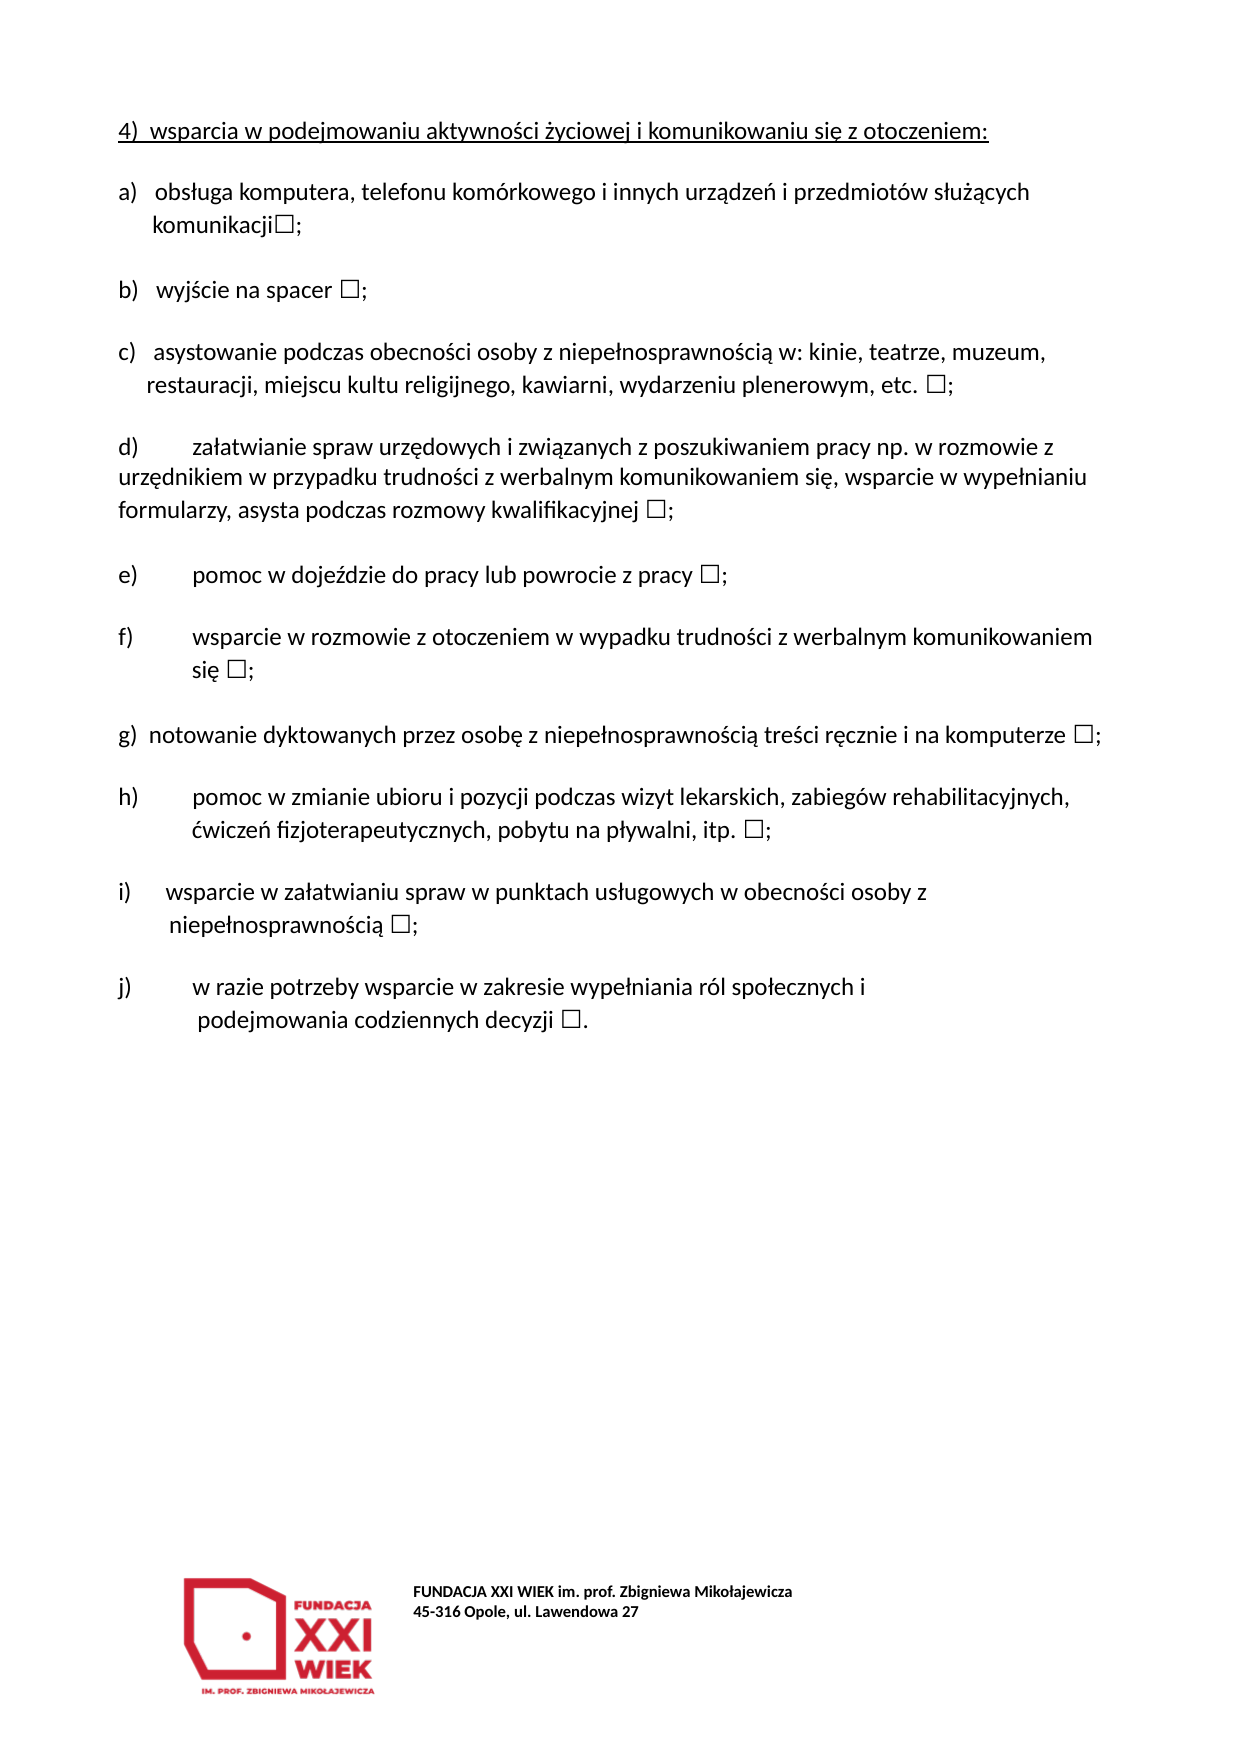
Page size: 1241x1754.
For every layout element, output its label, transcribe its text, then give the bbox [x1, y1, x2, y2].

text niepełnosprawnością ☐; [118, 907, 1122, 941]
text komunikacji☐; [118, 207, 1122, 241]
text się ☐; [118, 652, 1122, 686]
text c) asystowanie podczas obecności osoby z niepełnosprawnością w: kinie, teatrze, muzeum, [118, 336, 1122, 366]
text f) wsparcie w rozmowie z otoczeniem w wypadku trudności z werbalnym komunikowaniem [118, 621, 1122, 652]
text podejmowania codziennych decyzji ☐. [118, 1002, 1122, 1036]
text a) obsługa komputera, telefonu komórkowego i innych urządzeń i przedmiotów służących [118, 176, 1122, 207]
text restauracji, miejscu kultu religijnego, kawiarni, wydarzeniu plenerowym, etc. ☐; [118, 366, 1122, 401]
text 4) wsparcia w podejmowaniu aktywności życiowej i komunikowaniu się z otoczeniem: [118, 115, 1122, 146]
picture [350, 1619, 386, 1709]
text e) pomoc w dojeździe do pracy lub powrocie z pracy ☐; [118, 557, 1122, 591]
text h) pomoc w zmianie ubioru i pozycji podczas wizyt lekarskich, zabiegów rehabilitacyjnych, [118, 781, 1122, 811]
text d) załatwianie spraw urzędowych i związanych z poszukiwaniem pracy np. w rozmowie z urzędnikiem w przypadku trudności z werbalnym komunikowaniem się, wsparcie w wypełnianiu formularzy, asysta podczas rozmowy kwalifikacyjnej ☐; [118, 431, 1122, 526]
text b) wyjście na spacer ☐; [118, 271, 1122, 305]
text g) notowanie dyktowanych przez osobę z niepełnosprawnością treści ręcznie i na komputerze ☐; [118, 716, 1122, 750]
text i) wsparcie w załatwianiu spraw w punktach usługowych w obecności osoby z [118, 876, 1122, 907]
text 45-316 Opole, ul. Lawendowa 27 [413, 1601, 1122, 1621]
text ćwiczeń fizjoterapeutycznych, pobytu na pływalni, itp. ☐; [118, 811, 1122, 846]
text FUNDACJA XXI WIEK im. prof. Zbigniewa Mikołajewicza [413, 1581, 1122, 1601]
text j) w razie potrzeby wsparcie w zakresie wypełniania ról społecznych i [118, 971, 1122, 1002]
